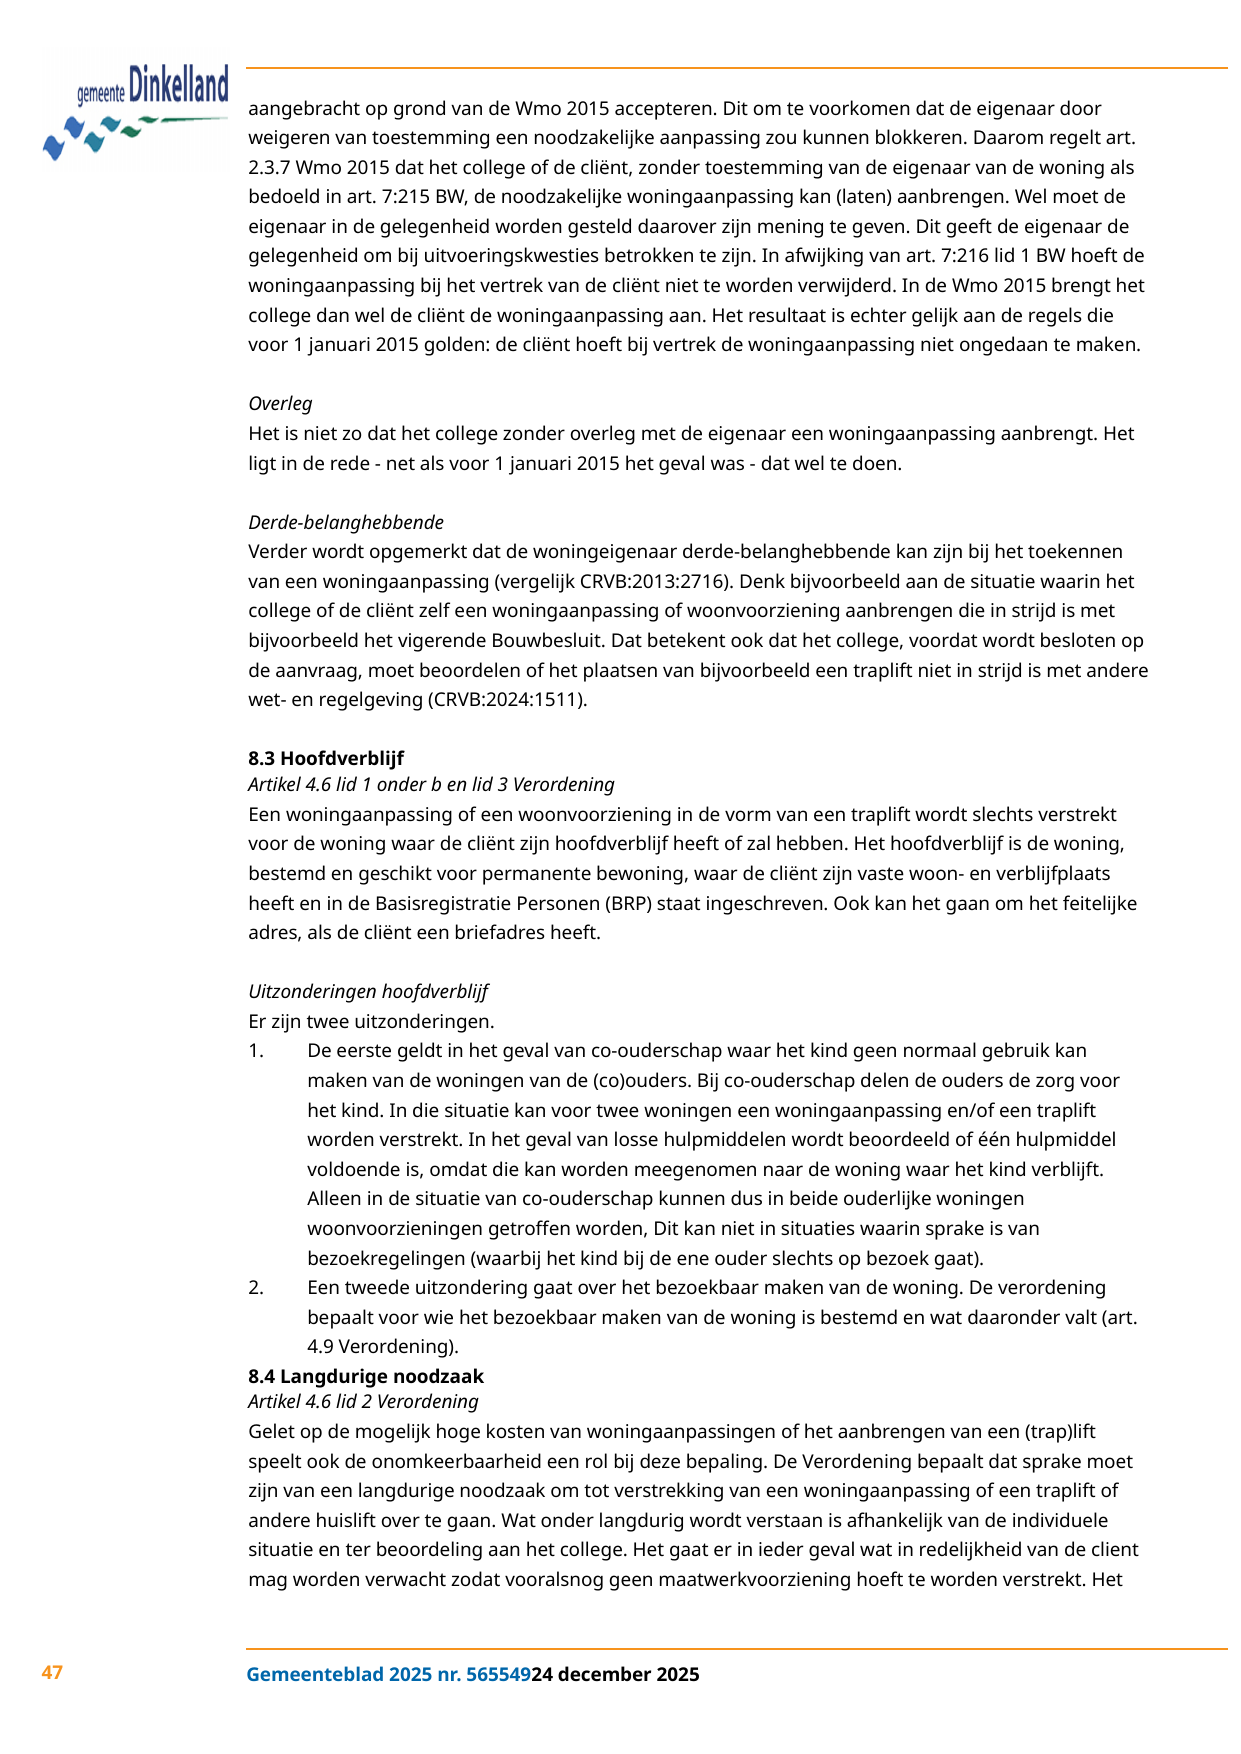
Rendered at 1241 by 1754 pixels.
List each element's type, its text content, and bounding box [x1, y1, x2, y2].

text 8.4 Langdurige noodzaak [248, 1363, 1152, 1389]
text Overleg [248, 391, 1152, 416]
text Een woningaanpassing of een woonvoorziening in de vorm van een traplift wordt slechts verstrekt voor de woning waar de cliënt zijn hoofdverblijf heeft of zal hebben. Het hoofdverblijf is de woning, bestemd en geschikt voor permanente bewoning, waar de cliënt zijn vaste woon- en verblijfplaats heeft en in de Basisregistratie Personen (BRP) staat ingeschreven. Ook kan het gaan om het feitelijke adres, als de cliënt een briefadres heeft. [248, 801, 1152, 945]
text Derde-belanghebbende [248, 509, 1152, 535]
text 8.3 Hoofdverblijf [248, 746, 1152, 771]
picture [41, 47, 231, 172]
text Er zijn twee uitzonderingen. [248, 1008, 1152, 1034]
text Uitzonderingen hoofdverblijf [248, 978, 1152, 1004]
list De eerste geldt in het geval van co-ouderschap waar het kind geen normaal gebruik kan maken van de woningen van de (co)ouders. Bij co-ouderschap delen de ouders de zorg voor het kind. In die situatie kan voor twee woningen een woningaanpassing en/of een traplift worden verstrekt. In het geval van losse hulpmiddelen wordt beoordeeld of één hulpmiddel voldoende is, omdat die kan worden meegenomen naar de woning waar het kind verblijft. Alleen in de situatie van co-ouderschap kunnen dus in beide ouderlijke woningen woonvoorzieningen getroffen worden, Dit kan niet in situaties waarin sprake is van bezoekregelingen (waarbij het kind bij de ene ouder slechts op bezoek gaat). [248, 1038, 1152, 1270]
text Gelet op de mogelijk hoge kosten van woningaanpassingen of het aanbrengen van een (trap)lift speelt ook de onomkeerbaarheid een rol bij deze bepaling. De Verordening bepaalt dat sprake moet zijn van een langdurige noodzaak om tot verstrekking van een woningaanpassing of een traplift of andere huislift over te gaan. Wat onder langdurig wordt verstaan is afhankelijk van de individuele situatie en ter beoordeling aan het college. Het gaat er in ieder geval wat in redelijkheid van de client mag worden verwacht zodat vooralsnog geen maatwerkvoorziening hoeft te worden verstrekt. Het [248, 1418, 1152, 1592]
text aangebracht op grond van de Wmo 2015 accepteren. Dit om te voorkomen dat de eigenaar door weigeren van toestemming een noodzakelijke aanpassing zou kunnen blokkeren. Daarom regelt art. 2.3.7 Wmo 2015 dat het college of de cliënt, zonder toestemming van de eigenaar van de woning als bedoeld in art. 7:215 BW, de noodzakelijke woningaanpassing kan (laten) aanbrengen. Wel moet de eigenaar in de gelegenheid worden gesteld daarover zijn mening te geven. Dit geeft de eigenaar de gelegenheid om bij uitvoeringskwesties betrokken te zijn. In afwijking van art. 7:216 lid 1 BW hoeft de woningaanpassing bij het vertrek van de cliënt niet te worden verwijderd. In de Wmo 2015 brengt het college dan wel de cliënt de woningaanpassing aan. Het resultaat is echter gelijk aan de regels die voor 1 januari 2015 golden: de cliënt hoeft bij vertrek de woningaanpassing niet ongedaan te maken. [248, 95, 1152, 357]
text Artikel 4.6 lid 1 onder b en lid 3 Verordening [248, 771, 1152, 797]
text Verder wordt opgemerkt dat de woningeigenaar derde-belanghebbende kan zijn bij het toekennen van een woningaanpassing (vergelijk CRVB:2013:2716). Denk bijvoorbeeld aan de situatie waarin het college of de cliënt zelf een woningaanpassing of woonvoorziening aanbrengen die in strijd is met bijvoorbeeld het vigerende Bouwbesluit. Dat betekent ook dat het college, voordat wordt besloten op de aanvraag, moet beoordelen of het plaatsen van bijvoorbeeld een traplift niet in strijd is met andere wet- en regelgeving (CRVB:2024:1511). [248, 538, 1152, 712]
list Een tweede uitzondering gaat over het bezoekbaar maken van de woning. De verordening bepaalt voor wie het bezoekbaar maken van de woning is bestemd en wat daaronder valt (art. 4.9 Verordening). [248, 1274, 1152, 1359]
text Artikel 4.6 lid 2 Verordening [248, 1389, 1152, 1414]
text Het is niet zo dat het college zonder overleg met de eigenaar een woningaanpassing aanbrengt. Het ligt in de rede - net als voor 1 januari 2015 het geval was - dat wel te doen. [248, 420, 1152, 476]
